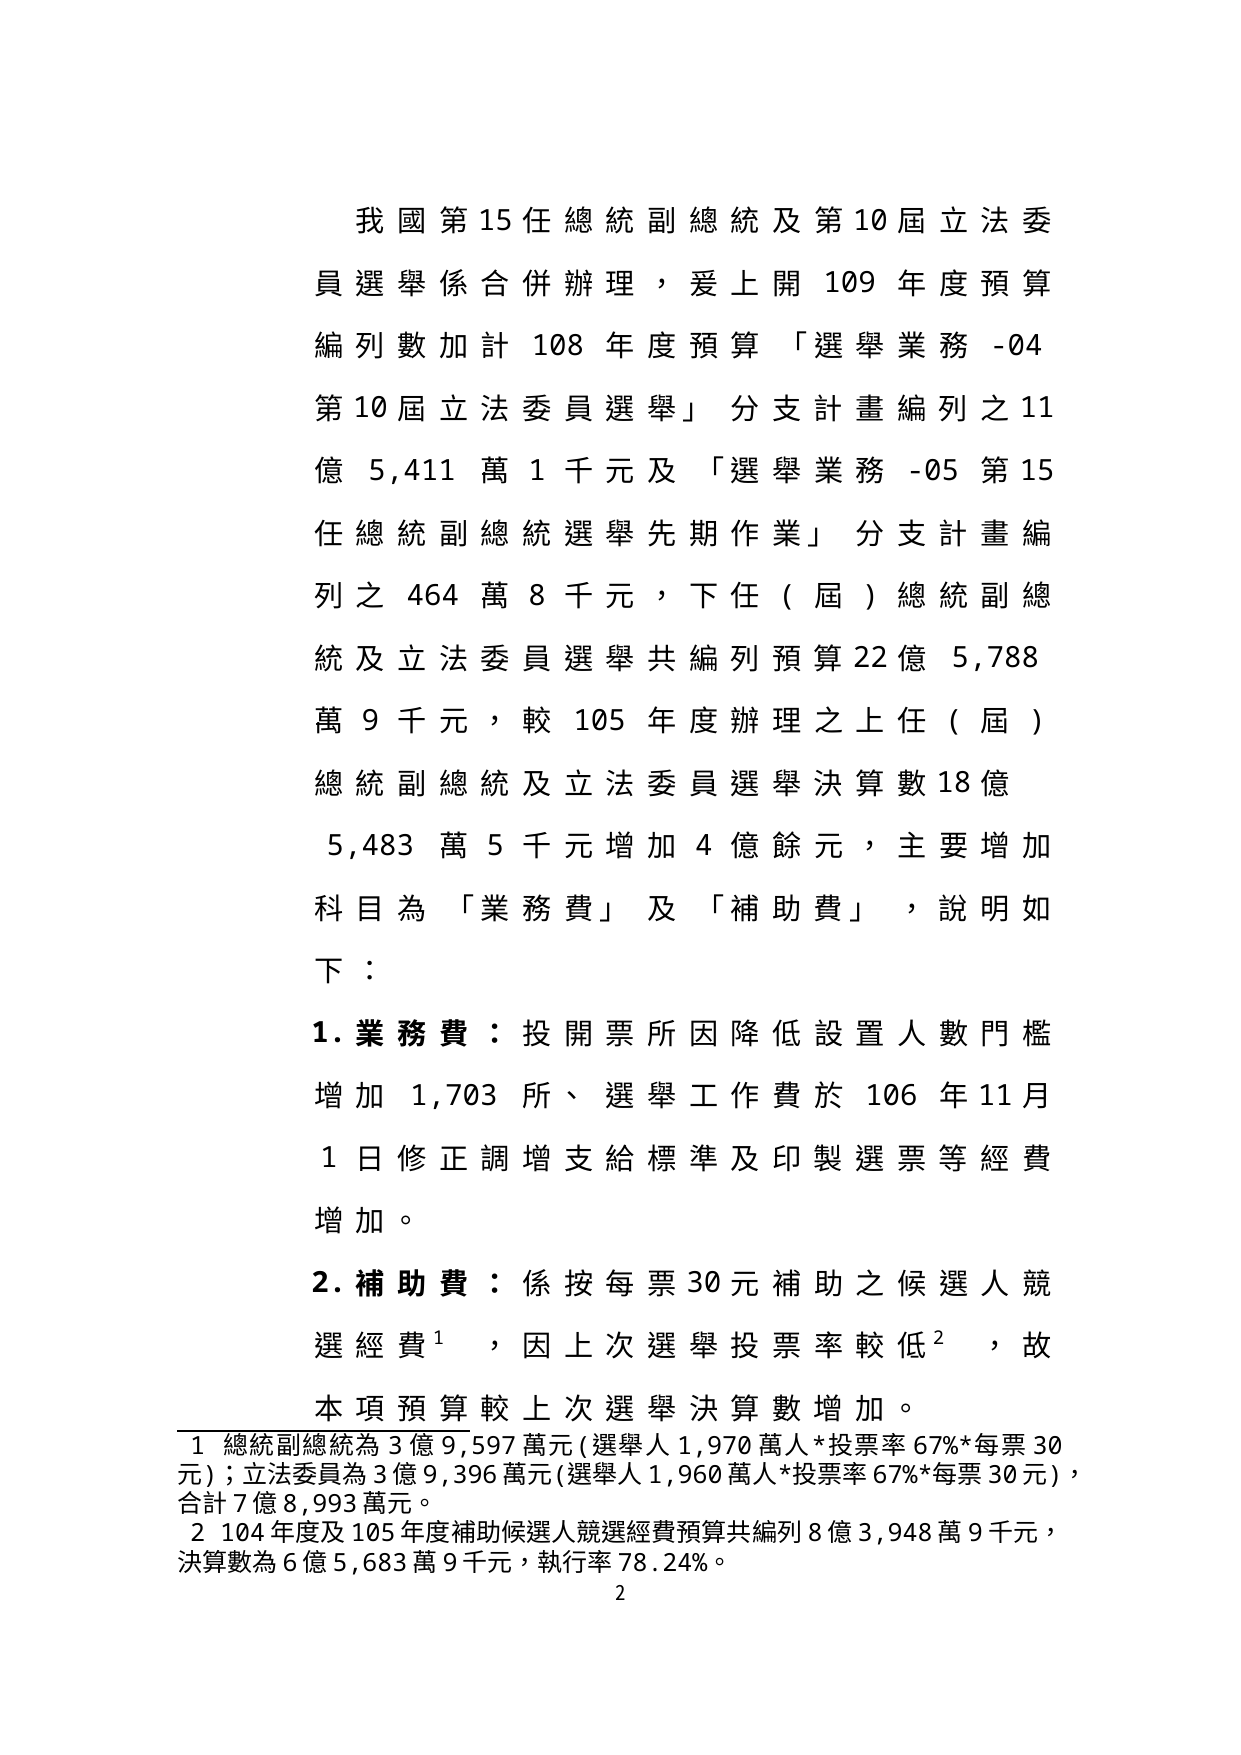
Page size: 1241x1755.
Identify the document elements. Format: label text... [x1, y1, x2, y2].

text 總統副總統為3億9,597萬元(選舉人1,970萬人*投票率67%*每票30元)；立法委員為3億9,396萬元(選舉人1,960萬人*投票率67%*每票30元)，合計7億8,993萬元。 [177, 1431, 1063, 1518]
text 我國第15任總統副總統及第10屆立法委員選舉係合併辦理，爰上開109年度預算編列數加計108年度預算「選舉業務-04第10屆立法委員選舉」分支計畫編列之11億5,411萬1千元及「選舉業務-05第15任總統副總統選舉先期作業」分支計畫編列之464萬8千元，下任(屆)總統副總統及立法委員選舉共編列預算22億5,788萬9千元，較105年度辦理之上任(屆)總統副總統及立法委員選舉決算數18億5,483萬5千元增加4億餘元，主要增加科目為「業務費」及「補助費」，說明如下： [271, 177, 1058, 990]
text 2.補助費：係按每票30元補助之候選人競選經費，因上次選舉投票率較低，故本項預算較上次選舉決算數增加。 [271, 1240, 1058, 1427]
text 104年度及105年度補助候選人競選經費預算共編列8億3,948萬9千元，決算數為6億5,683萬9千元，執行率78.24%。 [177, 1518, 1063, 1577]
text 1.業務費：投開票所因降低設置人數門檻增加1,703所、選舉工作費於106年11月1日修正調增支給標準及印製選票等經費增加。 [271, 990, 1058, 1240]
